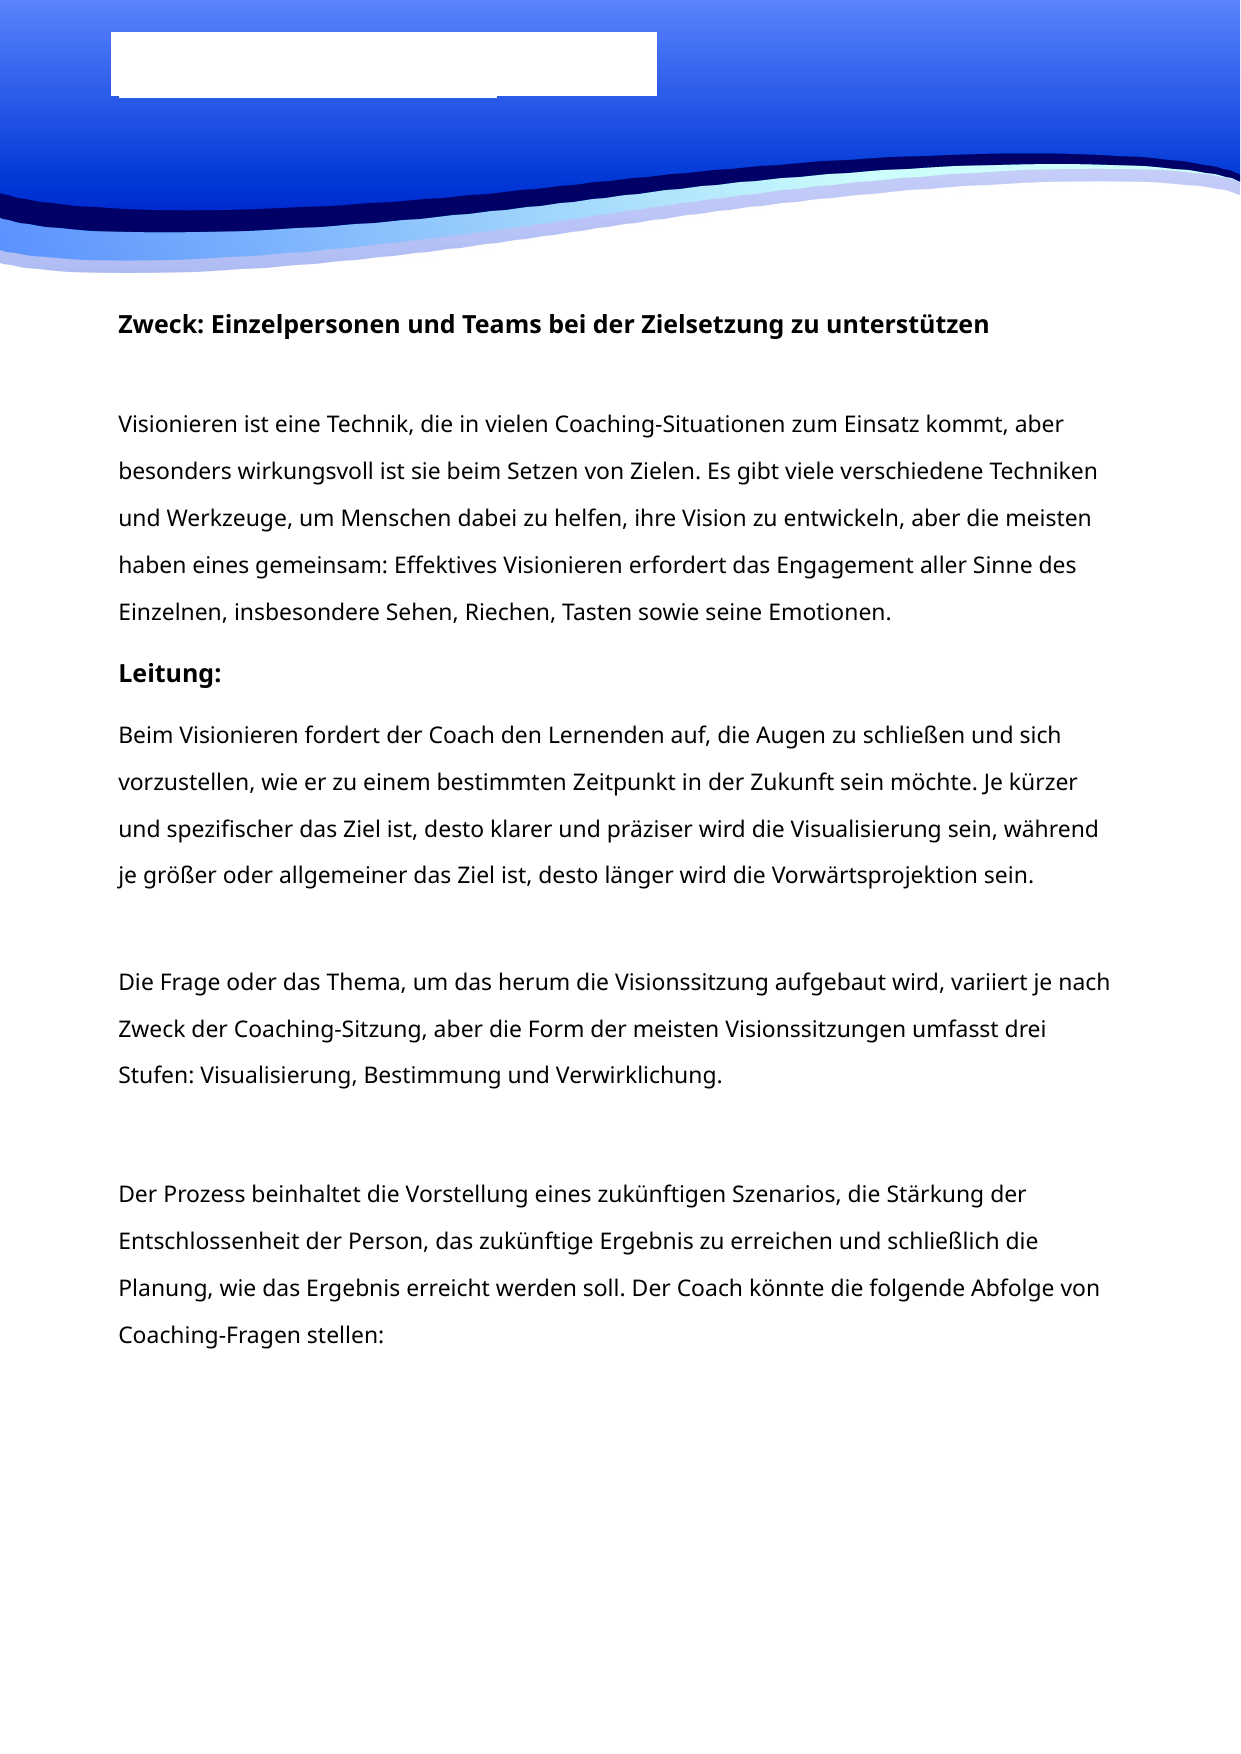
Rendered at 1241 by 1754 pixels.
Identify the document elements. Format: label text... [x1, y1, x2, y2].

text Leitung: [118, 655, 1122, 689]
text Beim Visionieren fordert der Coach den Lernenden auf, die Augen zu schließen und sich vorzustellen, wie er zu einem bestimmten Zeitpunkt in der Zukunft sein möchte. Je kürzer und spezifischer das Ziel ist, desto klarer und präziser wird die Visualisierung sein, während je größer oder allgemeiner das Ziel ist, desto länger wird die Vorwärtsprojektion sein. [118, 719, 1122, 938]
text Die Frage oder das Thema, um das herum die Visionssitzung aufgebaut wird, variiert je nach Zweck der Coaching-Sitzung, aber die Form der meisten Visionssitzungen umfasst drei Stufen: Visualisierung, Bestimmung und Verwirklichung. [118, 966, 1122, 1091]
text Visionieren ist eine Technik, die in vielen Coaching-Situationen zum Einsatz kommt, aber besonders wirkungsvoll ist sie beim Setzen von Zielen. Es gibt viele verschiedene Techniken und Werkzeuge, um Menschen dabei zu helfen, ihre Vision zu entwickeln, aber die meisten haben eines gemeinsam: Effektives Visionieren erfordert das Engagement aller Sinne des Einzelnen, insbesondere Sehen, Riechen, Tasten sowie seine Emotionen. [118, 408, 1122, 627]
text Der Prozess beinhaltet die Vorstellung eines zukünftigen Szenarios, die Stärkung der Entschlossenheit der Person, das zukünftige Ergebnis zu erreichen und schließlich die Planung, wie das Ergebnis erreicht werden soll. Der Coach könnte die folgende Abfolge von Coaching-Fragen stellen: [118, 1178, 1122, 1350]
text Zweck: Einzelpersonen und Teams bei der Zielsetzung zu unterstützen [118, 306, 1122, 340]
